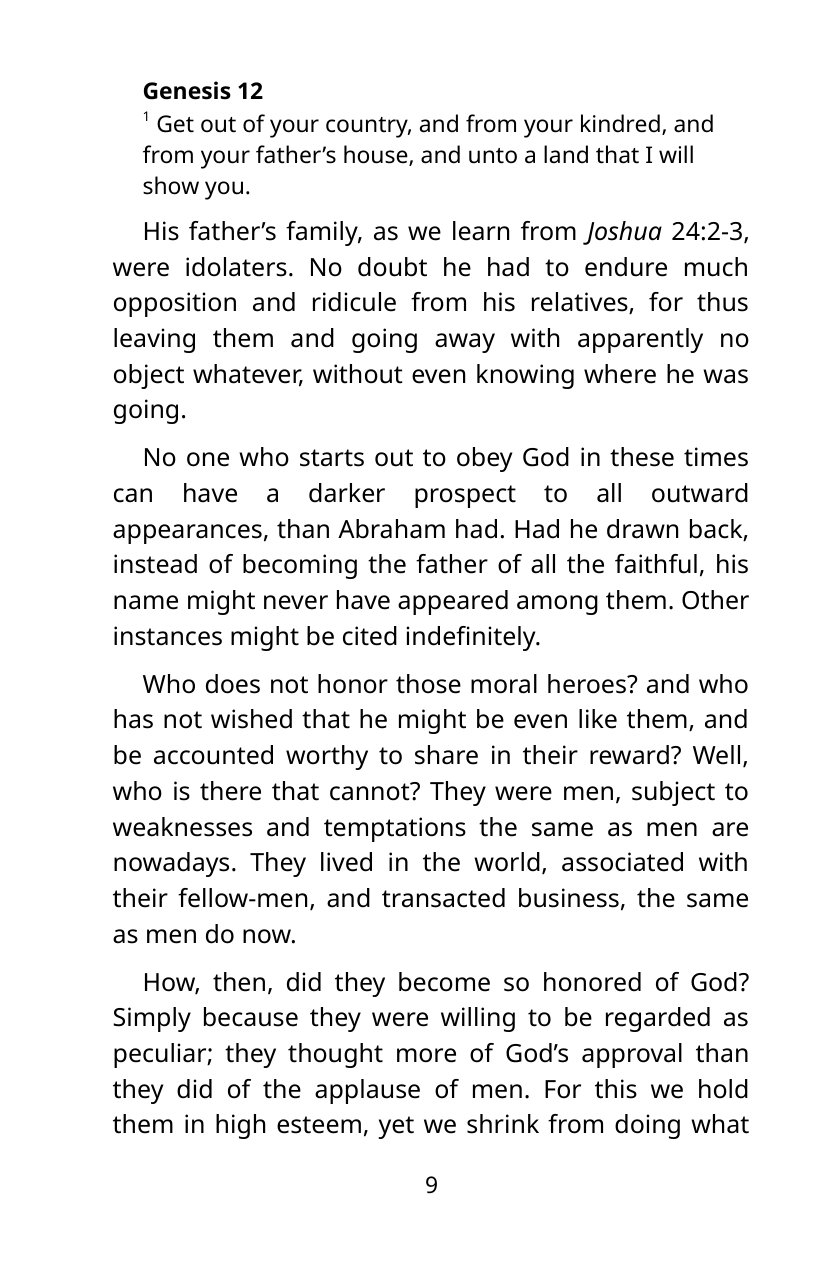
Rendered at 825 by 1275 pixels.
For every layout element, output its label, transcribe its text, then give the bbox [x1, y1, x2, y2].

text How, then, did they become so honored of God? Simply because they were willing to be regarded as peculiar; they thought more of God’s approval than they did of the applause of men. For this we hold them in high esteem, yet we shrink from doing what [112, 964, 750, 1141]
text 1 Get out of your country, and from your kindred, and from your father’s house, and unto a land that I will show you. [142, 108, 720, 201]
text No one who starts out to obey God in these times can have a darker prospect to all outward appearances, than Abraham had. Had he drawn back, instead of becoming the father of all the faithful, his name might never have appeared among them. Other instances might be cited indefinitely. [112, 440, 750, 653]
text Who does not honor those moral heroes? and who has not wished that he might be even like them, and be accounted worthy to share in their reward? Well, who is there that cannot? They were men, subject to weaknesses and temptations the same as men are nowadays. They lived in the world, associated with their fellow-men, and transacted business, the same as men do now. [112, 666, 750, 951]
text His father’s family, as we learn from Joshua 24:2-3, were idolaters. No doubt he had to endure much opposition and ridicule from his relatives, for thus leaving them and going away with apparently no object whatever, without even knowing where he was going. [112, 213, 750, 426]
text Genesis 12 [142, 75, 750, 106]
